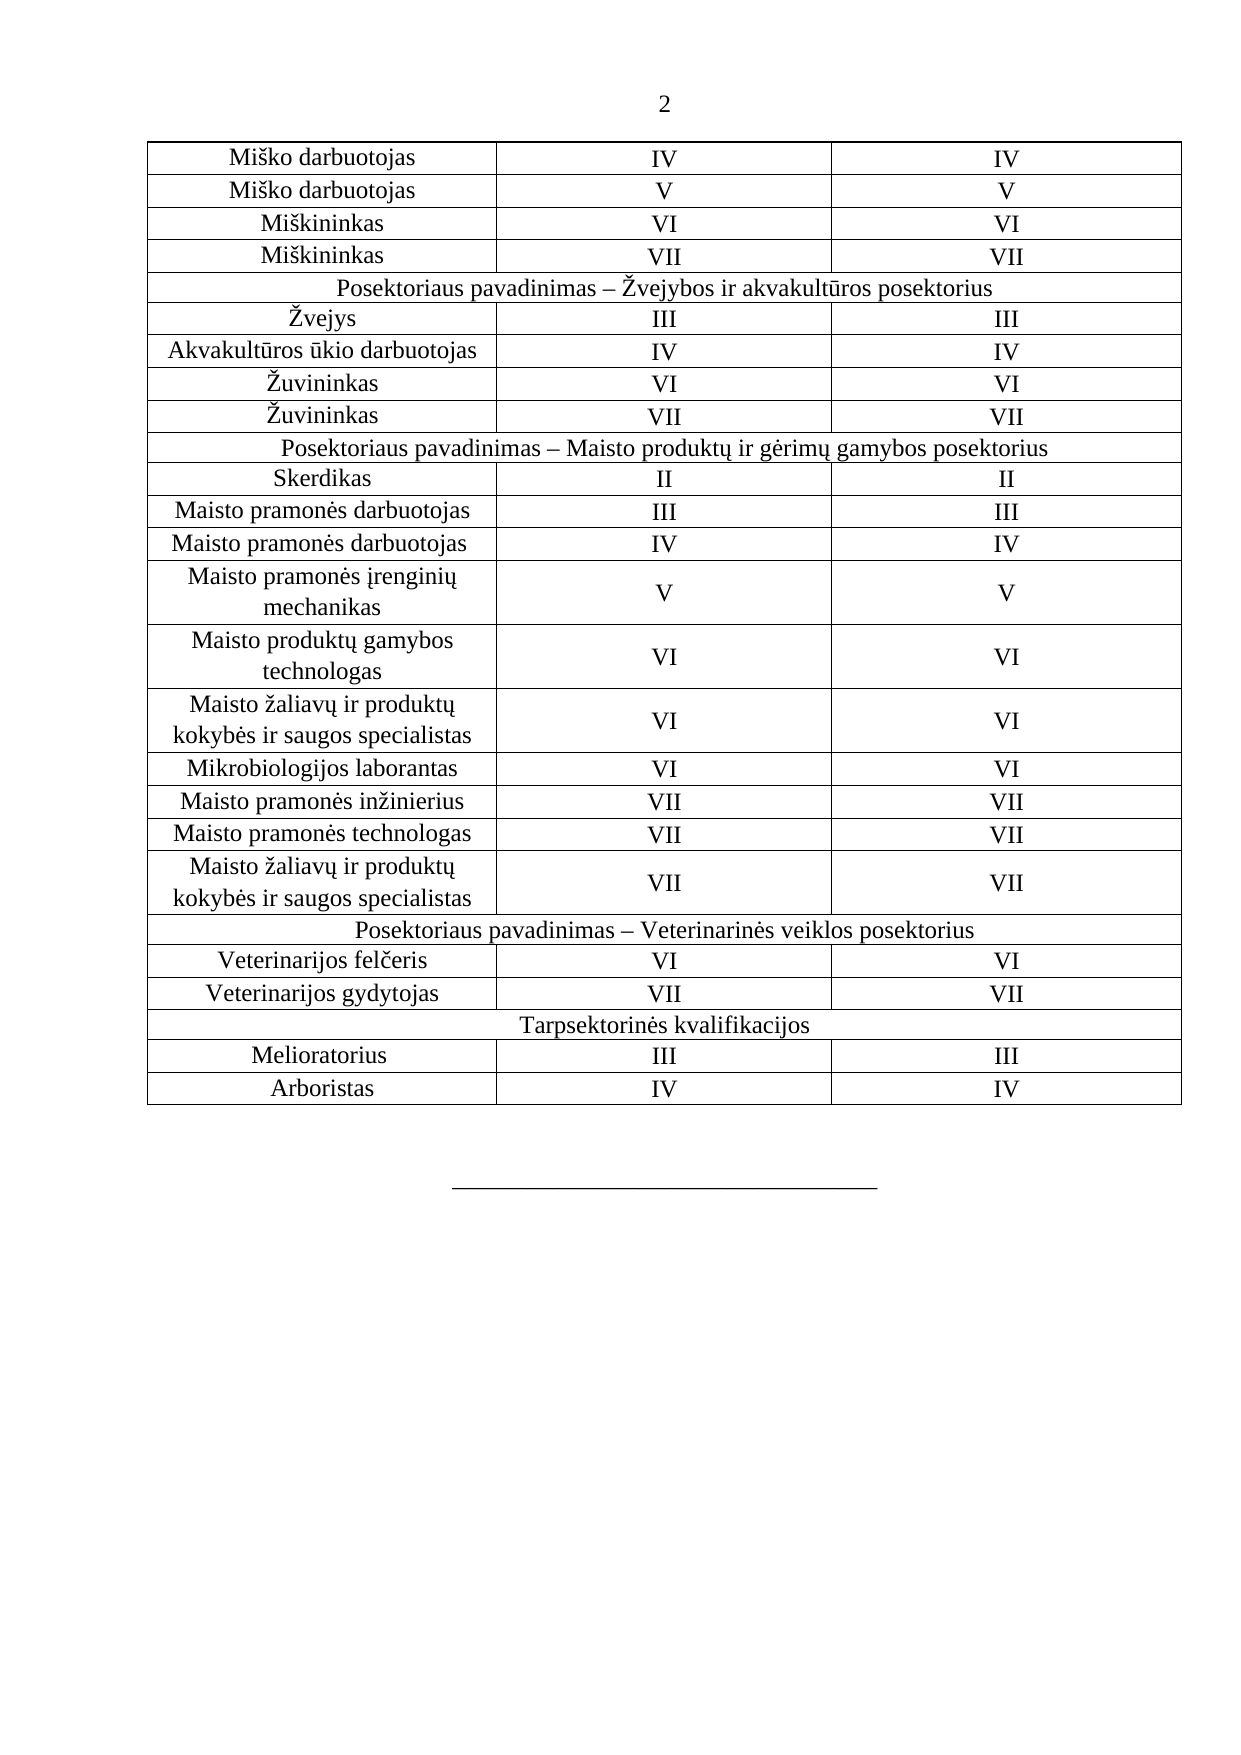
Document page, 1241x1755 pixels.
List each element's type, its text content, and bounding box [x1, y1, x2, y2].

table_cell Maisto žaliavų ir produktų kokybės ir saugos specialistas [148, 689, 496, 752]
table_cell IV [832, 335, 1181, 367]
table_cell VI [832, 753, 1181, 785]
table_cell VI [832, 689, 1181, 752]
table_cell Maisto pramonės darbuotojas [148, 496, 496, 527]
table_cell Miško darbuotojas [148, 143, 496, 174]
table_cell VII [832, 786, 1181, 817]
table_cell III [832, 496, 1181, 527]
table_cell VI [497, 625, 831, 688]
table_cell VI [832, 368, 1181, 399]
table_cell IV [497, 143, 831, 174]
table_cell V [832, 175, 1181, 207]
table_cell II [497, 463, 831, 494]
table_cell VI [497, 753, 831, 785]
table_cell VII [497, 819, 831, 850]
table_cell Veterinarijos gydytojas [148, 978, 496, 1009]
table_cell Žuvininkas [148, 401, 496, 432]
table_cell Maisto pramonės įrenginių mechanikas [148, 561, 496, 624]
table_cell Melioratorius [148, 1040, 496, 1072]
table_cell Žvejys [148, 303, 496, 334]
table_cell V [497, 175, 831, 207]
table_cell VII [832, 851, 1181, 914]
table_cell VII [497, 786, 831, 817]
table_cell VI [497, 689, 831, 752]
table_cell IV [832, 1073, 1181, 1104]
table_cell IV [497, 335, 831, 367]
table_cell VII [832, 401, 1181, 432]
table_cell IV [497, 1073, 831, 1104]
table_cell Maisto pramonės darbuotojas [148, 528, 496, 560]
table_cell Posektoriaus pavadinimas – Žvejybos ir akvakultūros posektorius [148, 273, 1181, 302]
table_cell II [832, 463, 1181, 494]
table_cell III [832, 1040, 1181, 1072]
table_cell VI [497, 208, 831, 239]
table_cell III [497, 496, 831, 527]
table_cell VI [832, 945, 1181, 977]
table_cell VII [497, 851, 831, 914]
table_cell VII [497, 401, 831, 432]
table_cell IV [497, 528, 831, 560]
table_cell III [497, 1040, 831, 1072]
table_cell Tarpsektorinės kvalifikacijos [148, 1010, 1181, 1039]
table_cell Skerdikas [148, 463, 496, 494]
table_cell Miško darbuotojas [148, 175, 496, 207]
table_cell IV [832, 528, 1181, 560]
table_cell Posektoriaus pavadinimas – Veterinarinės veiklos posektorius [148, 915, 1181, 944]
table_cell Arboristas [148, 1073, 496, 1104]
table_cell Miškininkas [148, 240, 496, 272]
table_cell Veterinarijos felčeris [148, 945, 496, 977]
table_cell III [832, 303, 1181, 334]
table_cell VII [832, 978, 1181, 1009]
table_cell Maisto žaliavų ir produktų kokybės ir saugos specialistas [148, 851, 496, 914]
table_cell VII [832, 819, 1181, 850]
table_cell VII [497, 978, 831, 1009]
table_cell VI [497, 368, 831, 399]
text __________________________________ [148, 1163, 1181, 1191]
table_cell III [497, 303, 831, 334]
table_cell Miškininkas [148, 208, 496, 239]
table_cell Maisto pramonės inžinierius [148, 786, 496, 817]
table_cell Posektoriaus pavadinimas – Maisto produktų ir gėrimų gamybos posektorius [148, 433, 1181, 462]
table_cell VII [832, 240, 1181, 272]
table_cell V [497, 561, 831, 624]
table_cell IV [832, 143, 1181, 174]
table_cell Mikrobiologijos laborantas [148, 753, 496, 785]
table_cell Žuvininkas [148, 368, 496, 399]
table_cell V [832, 561, 1181, 624]
table_cell VII [497, 240, 831, 272]
table_cell Akvakultūros ūkio darbuotojas [148, 335, 496, 367]
table_cell Maisto pramonės technologas [148, 819, 496, 850]
table_cell VI [832, 208, 1181, 239]
table_cell Maisto produktų gamybos technologas [148, 625, 496, 688]
table_cell VI [832, 625, 1181, 688]
table_cell VI [497, 945, 831, 977]
